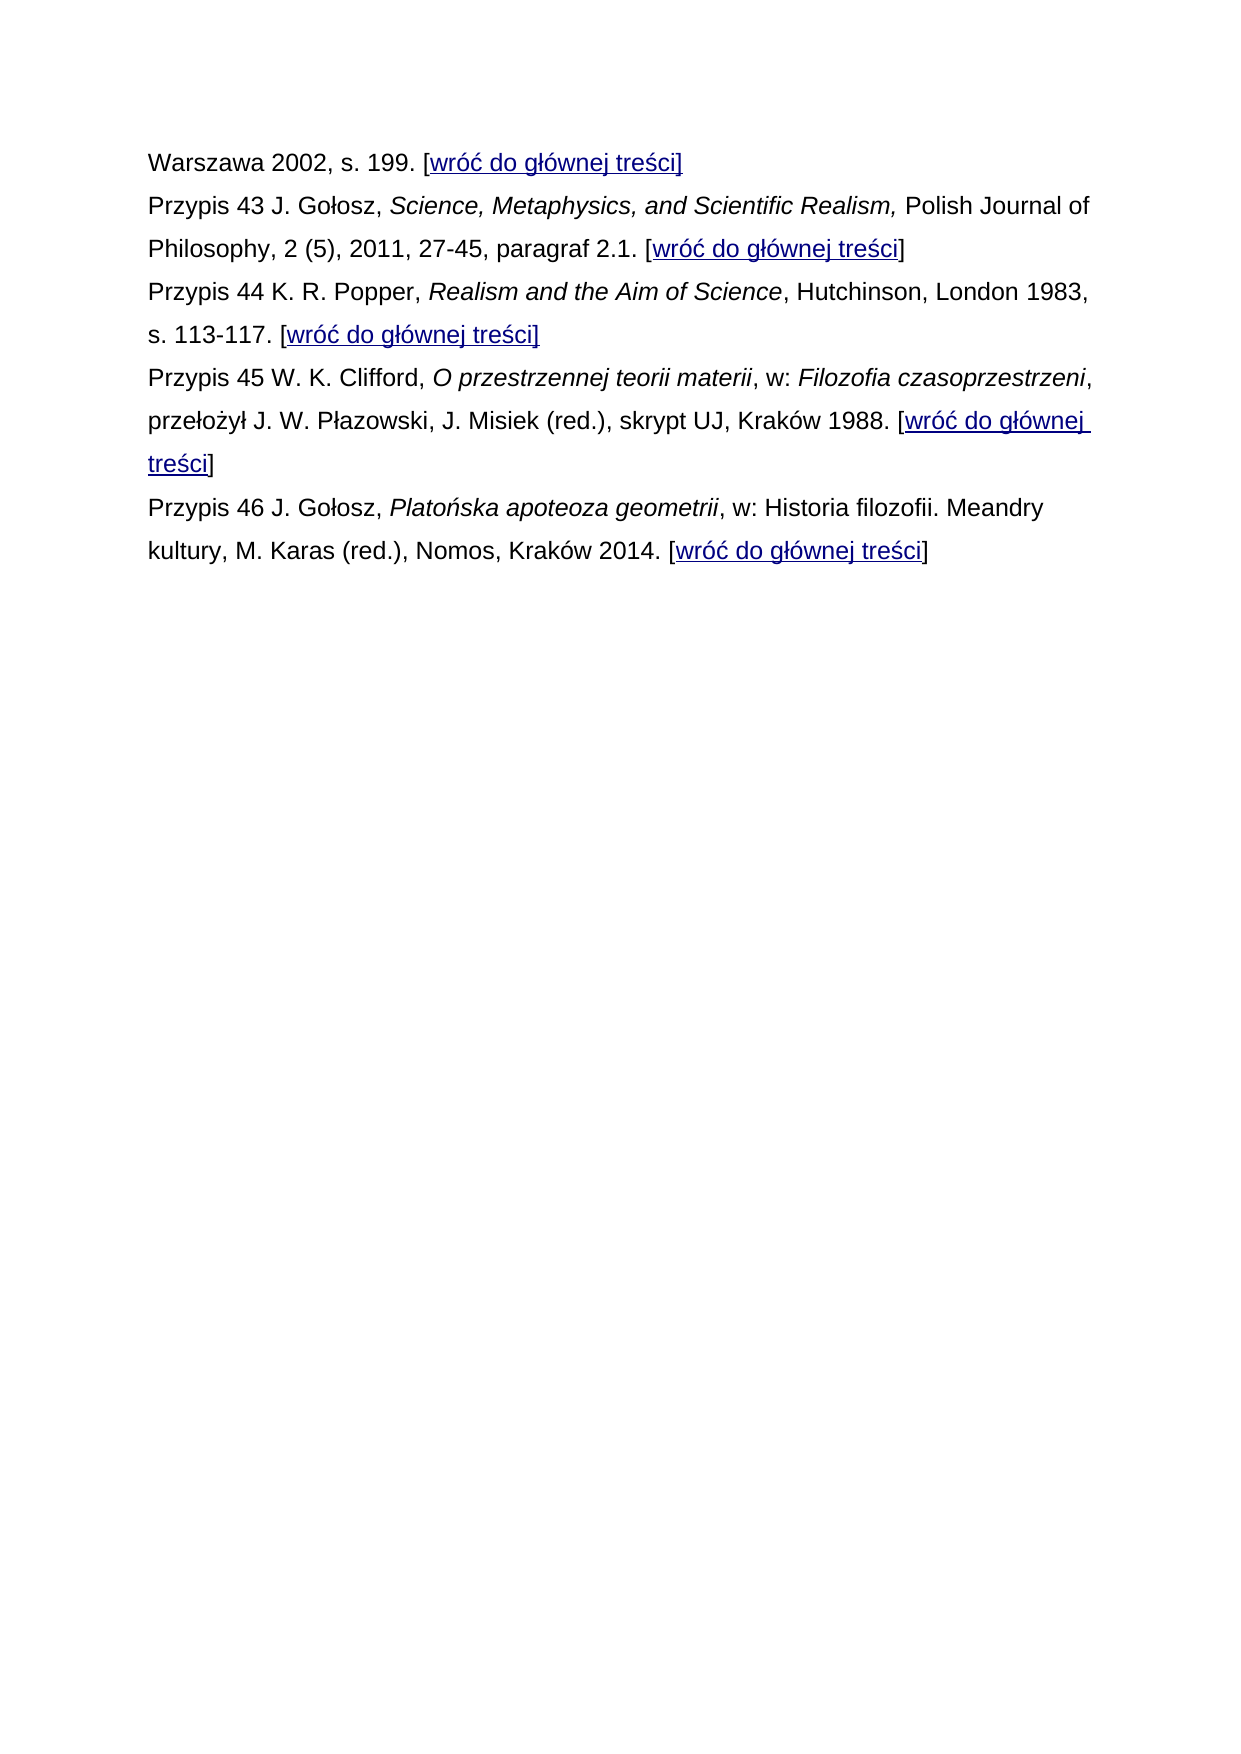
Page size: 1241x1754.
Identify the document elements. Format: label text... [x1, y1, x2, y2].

text Przypis 43 J. Gołosz, Science, Metaphysics, and Scientific Realism, Polish Journal of Philosophy, 2 (5), 2011, 27-45, paragraf 2.1. [wróć do głównej treści] [148, 191, 1093, 263]
text Przypis 45 W. K. Clifford, O przestrzennej teorii materii, w: Filozofia czasoprzestrzeni, przełożył J. W. Płazowski, J. Misiek (red.), skrypt UJ, Kraków 1988. [wróć do głównej treści] [148, 363, 1093, 478]
text Warszawa 2002, s. 199. [wróć do głównej treści] [148, 148, 1093, 176]
text Przypis 46 J. Gołosz, Platońska apoteoza geometrii, w: Historia filozofii. Meandry kultury, M. Karas (red.), Nomos, Kraków 2014. [wróć do głównej treści] [148, 493, 1093, 564]
text Przypis 44 K. R. Popper, Realism and the Aim of Science, Hutchinson, London 1983, s. 113-117. [wróć do głównej treści] [148, 277, 1093, 349]
